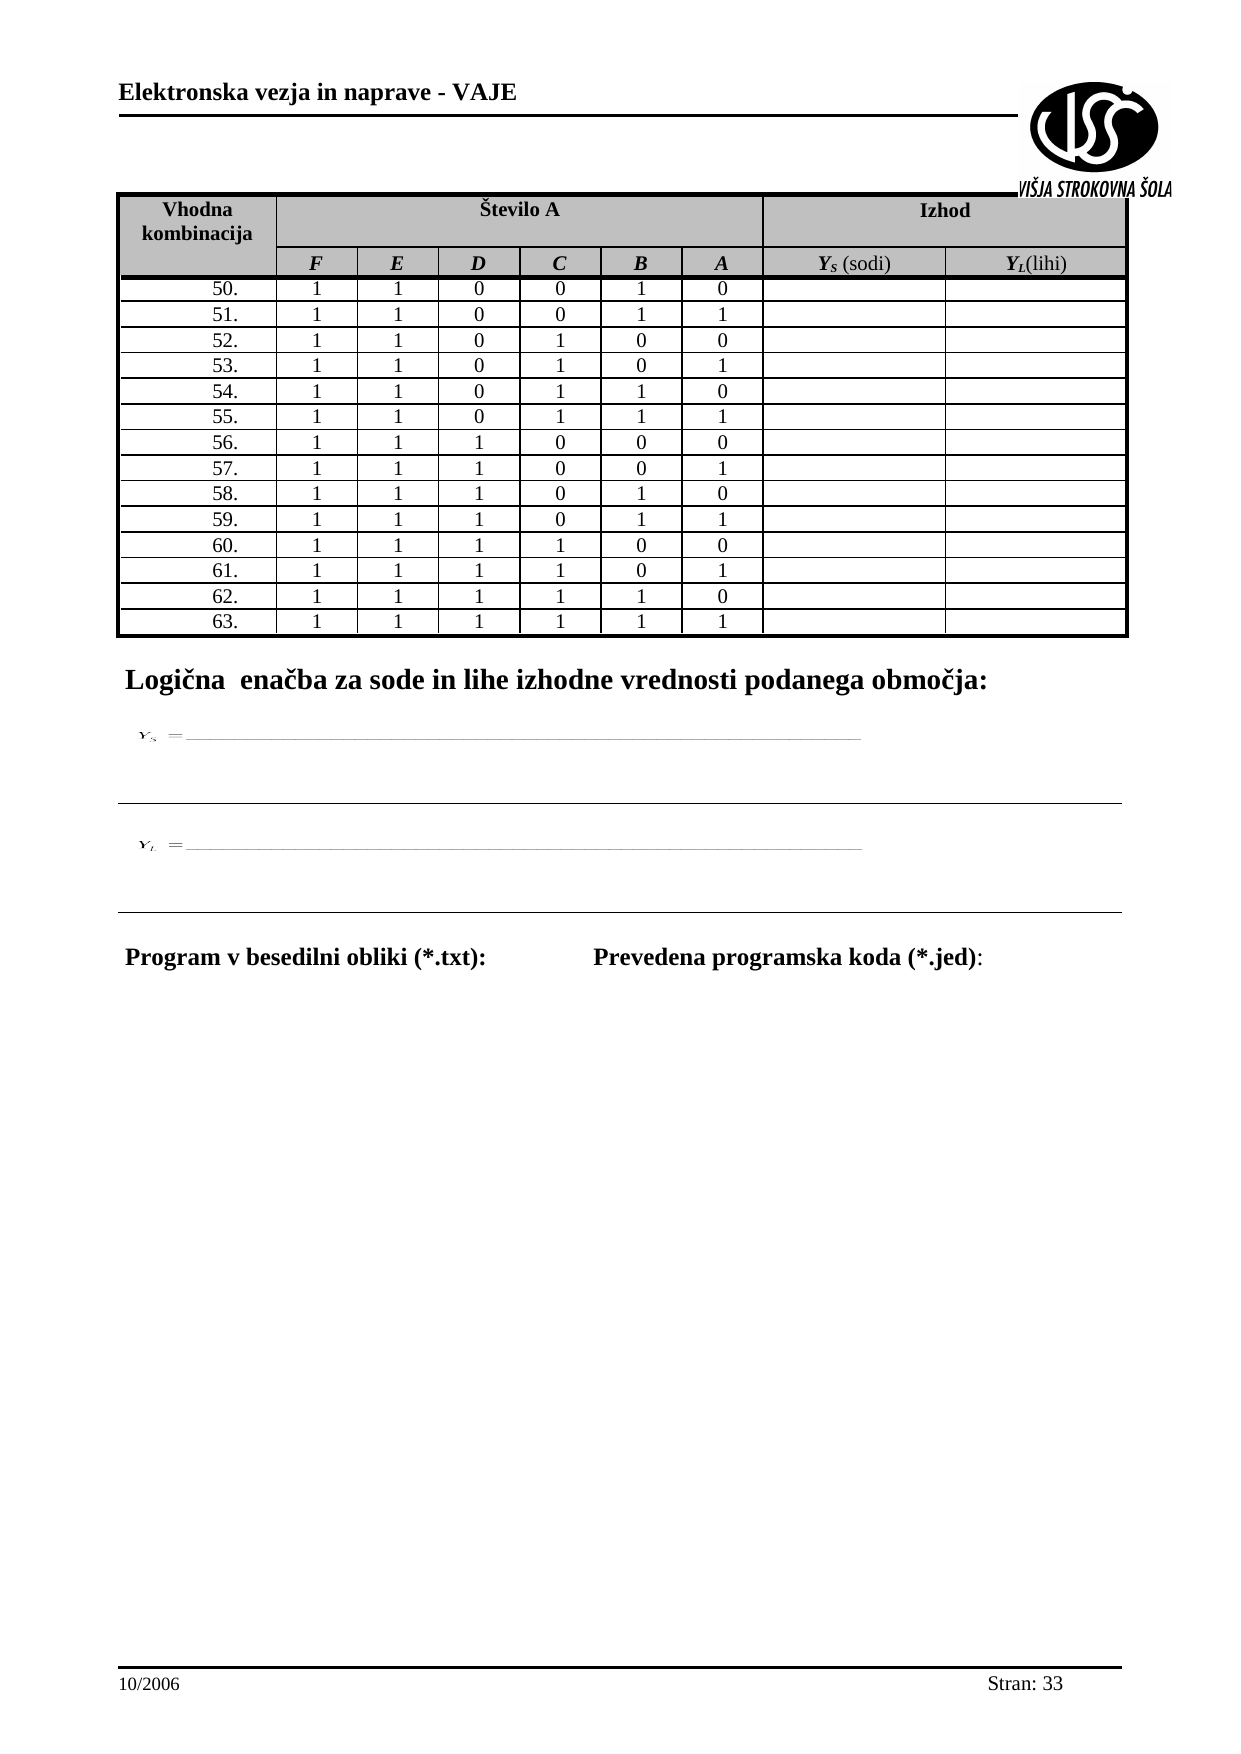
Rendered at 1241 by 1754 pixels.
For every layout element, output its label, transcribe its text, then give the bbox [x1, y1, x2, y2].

table_cell 0 [521, 456, 600, 480]
table_cell [764, 533, 945, 557]
table_cell 0 [521, 430, 600, 454]
table_cell [764, 481, 945, 505]
table_cell E [358, 248, 438, 275]
table_cell 1 [277, 379, 357, 403]
table_cell [946, 379, 1125, 403]
table_cell 0 [439, 405, 519, 428]
table_cell 1 [439, 584, 519, 608]
table_cell 0 [602, 456, 681, 480]
table_cell 1 [277, 405, 357, 428]
table_cell [120, 481, 276, 505]
table_cell 0 [602, 430, 681, 454]
table_cell 1 [439, 481, 519, 505]
table_cell 1 [277, 456, 357, 480]
table_cell 0 [439, 379, 519, 403]
table_cell 0 [521, 280, 600, 300]
table_cell 0 [521, 481, 600, 505]
table_cell [946, 430, 1125, 454]
table_cell 1 [277, 302, 357, 326]
table_cell 1 [439, 610, 519, 633]
table_cell 0 [521, 507, 600, 531]
table_cell 0 [683, 584, 762, 608]
table_cell [120, 455, 276, 480]
table_cell 1 [358, 584, 438, 608]
table_cell 0 [683, 328, 762, 352]
table_cell [120, 276, 276, 300]
table_cell 1 [439, 430, 519, 454]
table_cell 1 [358, 328, 438, 352]
table_cell [120, 609, 276, 633]
table_cell 1 [358, 405, 438, 428]
table_cell 1 [521, 610, 600, 633]
table_cell 1 [602, 584, 681, 608]
table_cell 1 [683, 405, 762, 428]
table_cell 1 [602, 379, 681, 403]
table_cell 0 [439, 302, 519, 326]
table_cell [764, 302, 945, 326]
picture [1019, 82, 1172, 197]
table_cell [120, 532, 276, 557]
table_cell 1 [358, 558, 438, 582]
text Logična enačba za sode in lihe izhodne vrednosti podanega območja: [125, 662, 1122, 696]
table_cell [946, 353, 1125, 377]
table_cell 0 [602, 533, 681, 557]
table_cell YL(lihi) [946, 248, 1125, 275]
table_cell [764, 405, 945, 428]
table_cell 1 [683, 558, 762, 582]
table_cell 1 [277, 481, 357, 505]
table_cell 1 [602, 610, 681, 633]
table_cell 0 [683, 280, 762, 300]
table_cell 1 [602, 481, 681, 505]
table_cell [120, 301, 276, 326]
table_cell [946, 584, 1125, 608]
table_cell 0 [439, 328, 519, 352]
table_cell A [683, 248, 762, 275]
table_cell [120, 378, 276, 403]
table_cell 1 [277, 353, 357, 377]
table_cell 1 [602, 507, 681, 531]
table_cell 1 [358, 379, 438, 403]
table_cell 1 [602, 302, 681, 326]
table_cell 1 [521, 558, 600, 582]
table_cell [946, 280, 1125, 300]
table_cell 1 [683, 456, 762, 480]
table_cell 0 [439, 280, 519, 300]
table_cell 1 [602, 280, 681, 300]
table_cell [120, 506, 276, 531]
table_cell [764, 379, 945, 403]
table_cell 1 [521, 584, 600, 608]
table_cell [946, 507, 1125, 531]
table_cell 1 [439, 507, 519, 531]
table_header Število A [277, 197, 762, 246]
table_cell [946, 405, 1125, 428]
table_cell YS (sodi) [764, 248, 945, 275]
table_cell 1 [683, 353, 762, 377]
table_cell 1 [439, 533, 519, 557]
table_cell 1 [277, 507, 357, 531]
table_cell 0 [683, 430, 762, 454]
table_cell [764, 584, 945, 608]
table_cell [764, 328, 945, 352]
table_cell 1 [277, 610, 357, 633]
table_cell C [521, 248, 600, 275]
table_cell 0 [602, 558, 681, 582]
table_cell 1 [358, 430, 438, 454]
table_cell 0 [602, 353, 681, 377]
table_cell 1 [358, 302, 438, 326]
table_cell 1 [521, 353, 600, 377]
table_cell [946, 456, 1125, 480]
table_cell 0 [439, 353, 519, 377]
table_cell 1 [358, 456, 438, 480]
table_cell B [602, 248, 681, 275]
table_cell 1 [277, 584, 357, 608]
table_cell 1 [521, 405, 600, 428]
table_cell [120, 327, 276, 352]
table_cell [764, 280, 945, 300]
table_cell [764, 610, 945, 633]
table_cell 1 [277, 533, 357, 557]
table_cell 0 [683, 481, 762, 505]
table_cell 1 [521, 379, 600, 403]
table_header Vhodna kombinacija [120, 197, 276, 275]
table_cell 1 [358, 481, 438, 505]
table_cell 1 [602, 405, 681, 428]
table_cell 1 [358, 353, 438, 377]
table_cell [120, 430, 276, 454]
table_cell [120, 353, 276, 377]
table_cell 1 [277, 280, 357, 300]
table_cell 1 [277, 558, 357, 582]
table_cell F [277, 248, 357, 275]
table_cell 1 [683, 507, 762, 531]
table_cell 0 [602, 328, 681, 352]
table_cell [946, 302, 1125, 326]
table_cell [764, 558, 945, 582]
table_cell 1 [683, 610, 762, 633]
table_cell 1 [358, 507, 438, 531]
table_cell [764, 507, 945, 531]
table_cell [764, 430, 945, 454]
table_cell 0 [683, 533, 762, 557]
table_cell [764, 353, 945, 377]
table_cell [120, 583, 276, 608]
table_cell 1 [358, 610, 438, 633]
table_cell [946, 481, 1125, 505]
table_cell 1 [521, 328, 600, 352]
table_cell 1 [358, 533, 438, 557]
table_cell 1 [521, 533, 600, 557]
table_cell [946, 533, 1125, 557]
table_header Izhod [764, 197, 1125, 246]
table_cell [120, 558, 276, 582]
table_cell 1 [277, 328, 357, 352]
table_cell 1 [439, 456, 519, 480]
table_cell 1 [683, 302, 762, 326]
table_cell [946, 328, 1125, 352]
table_cell [764, 456, 945, 480]
table_cell 1 [358, 280, 438, 300]
table_cell 1 [277, 430, 357, 454]
table_cell [120, 404, 276, 428]
table_cell [946, 610, 1125, 633]
table_cell 1 [439, 558, 519, 582]
table_cell D [439, 248, 519, 275]
table_cell 0 [521, 302, 600, 326]
text Program v besedilni obliki (*.txt): Prevedena programska koda (*.jed): [125, 942, 1122, 970]
table_cell [946, 558, 1125, 582]
table_cell 0 [683, 379, 762, 403]
